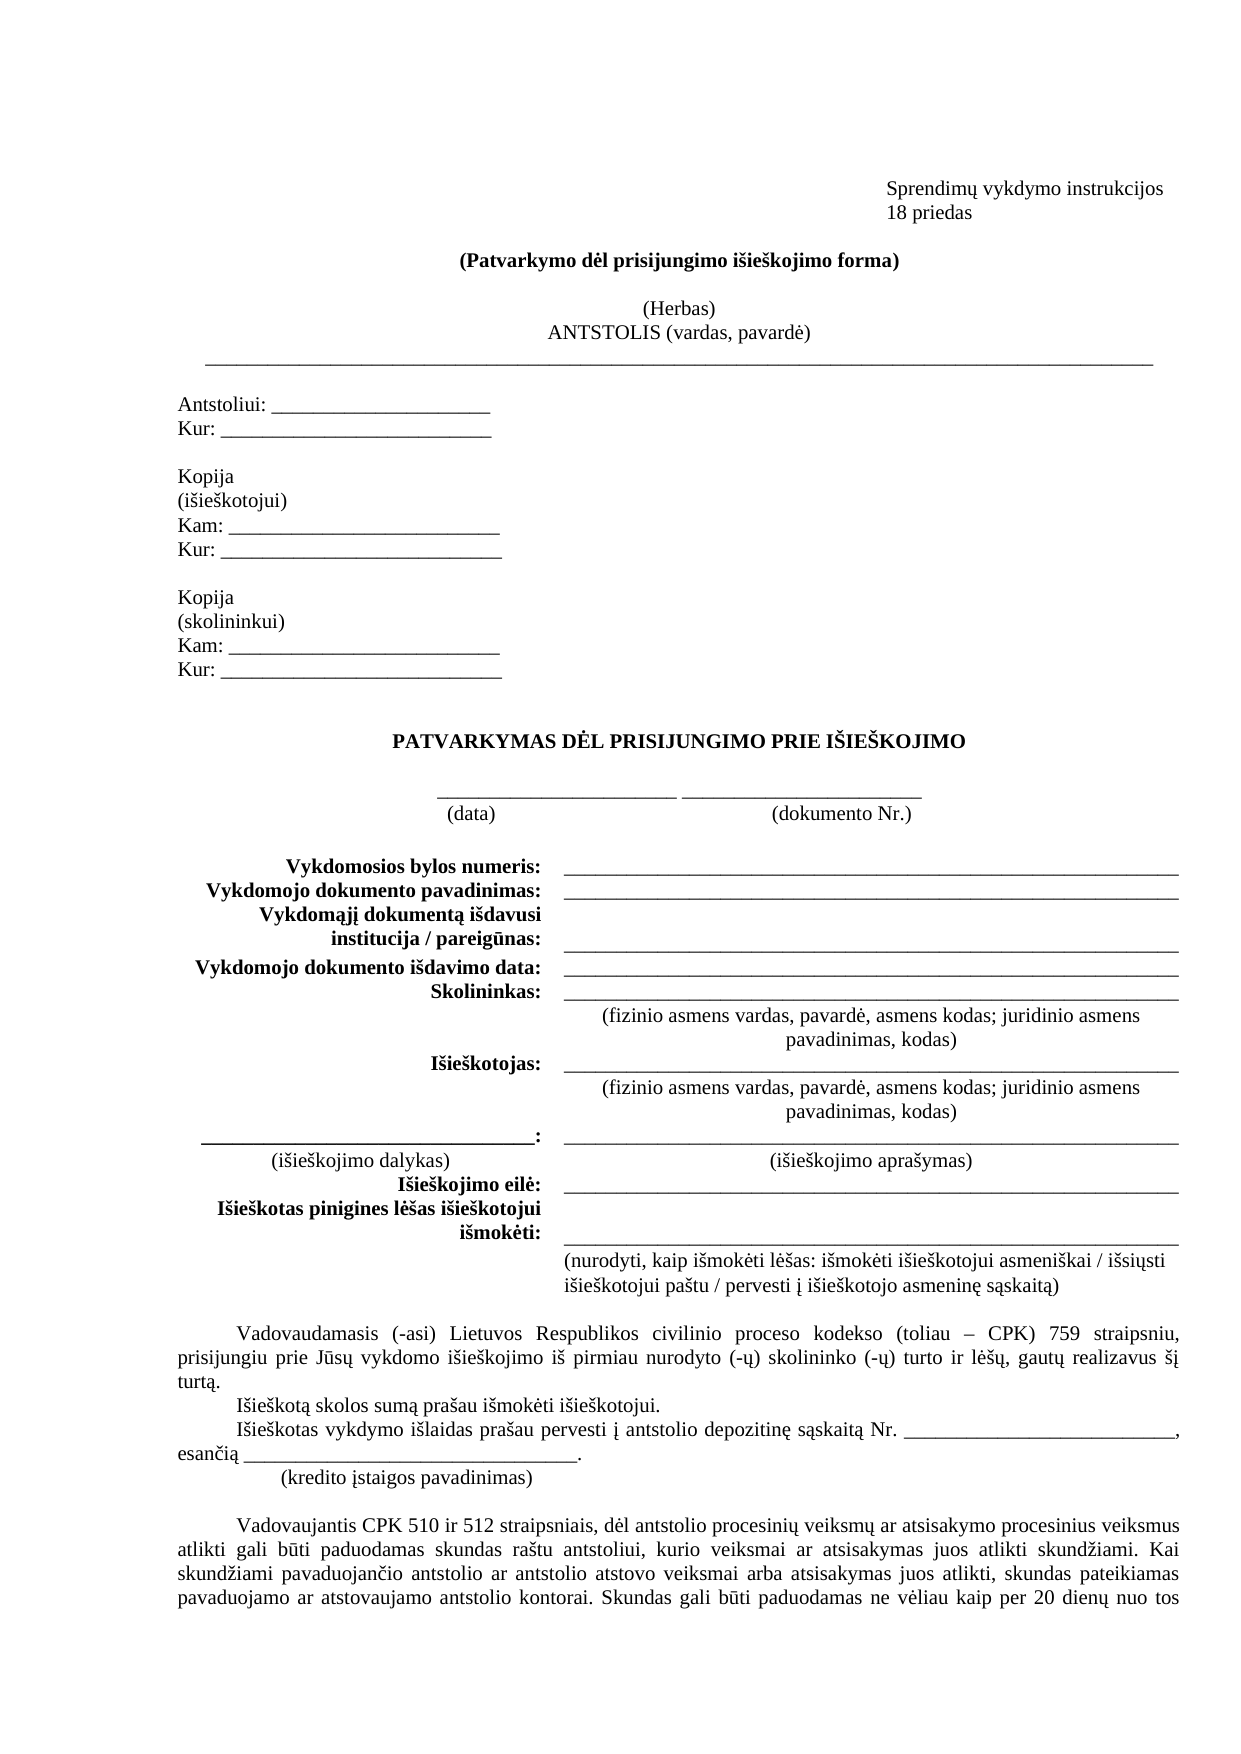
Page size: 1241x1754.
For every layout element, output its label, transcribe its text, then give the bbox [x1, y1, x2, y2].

table_cell Vykdomąjį dokumentą išdavusi institucija / pareigūnas: [169, 902, 553, 955]
text Kopija [177, 464, 1181, 488]
text (Patvarkymo dėl prisijungimo išieškojimo forma) [177, 248, 1181, 272]
table_cell ___________________________________________________________ [553, 1172, 1190, 1196]
table_cell Vykdomojo dokumento pavadinimas: [169, 878, 553, 902]
text Kur: ___________________________ [177, 657, 1181, 681]
table_cell ___________________________________________________________ (nurodyti, kaip išmokėti lėšas: išmokėti išieškotojui asmeniškai / išsiųsti išieškotojui paštu / pervesti į išieškotojo asmeninę sąskaitą) [553, 1196, 1190, 1297]
table_cell ___________________________________________________________ [553, 878, 1190, 902]
text (data) (dokumento Nr.) [177, 801, 1181, 825]
text Išieškotas vykdymo išlaidas prašau pervesti į antstolio depozitinę sąskaitą Nr. __________________________, esančią ________________________________. [177, 1417, 1181, 1465]
table_cell Išieškojimo eilė: [169, 1172, 553, 1196]
text Antstoliui: _____________________ [177, 392, 1181, 416]
table_cell Išieškotas pinigines lėšas išieškotojui išmokėti: [169, 1196, 553, 1297]
table_cell Vykdomojo dokumento išdavimo data: [169, 955, 553, 979]
text Vadovaujantis CPK 510 ir 512 straipsniais, dėl antstolio procesinių veiksmų ar atsisakymo procesinius veiksmus atlikti gali būti paduodamas skundas raštu antstoliui, kurio veiksmai ar atsisakymas juos atlikti skundžiami. Kai skundžiami pavaduojančio antstolio ar antstolio atstovo veiksmai arba atsisakymas juos atlikti, skundas pateikiamas pavaduojamo ar atstovaujamo antstolio kontorai. Skundas gali būti paduodamas ne vėliau kaip per 20 dienų nuo tos [177, 1513, 1181, 1609]
text (kredito įstaigos pavadinimas) [177, 1465, 1181, 1489]
table_header Vykdomosios bylos numeris: [169, 854, 553, 878]
text Sprendimų vykdymo instrukcijos [177, 176, 1181, 200]
table_header ___________________________________________________________ [553, 854, 1190, 878]
text ANTSTOLIS (vardas, pavardė) [177, 320, 1181, 344]
text Kur: ___________________________ [177, 537, 1181, 561]
table_cell ___________________________________________________________ [553, 955, 1190, 979]
text (išieškotojui) [177, 488, 1181, 512]
text Vadovaudamasis (-asi) Lietuvos Respublikos civilinio proceso kodekso (toliau – CPK) 759 straipsniu, prisijungiu prie Jūsų vykdomo išieškojimo iš pirmiau nurodyto (-ų) skolininko (-ų) turto ir lėšų, gautų realizavus šį turtą. [177, 1321, 1181, 1393]
text 18 priedas [177, 200, 1181, 224]
text (skolininkui) [177, 609, 1181, 633]
table_cell ___________________________________________________________ (išieškojimo aprašymas) [553, 1124, 1190, 1172]
table_cell Išieškotojas: [169, 1051, 553, 1123]
text Kam: __________________________ [177, 512, 1181, 537]
table_cell ___________________________________________________________ [553, 902, 1190, 955]
table_cell ___________________________________________________________ (fizinio asmens vardas, pavardė, asmens kodas; juridinio asmens pavadinimas, kodas) [553, 1051, 1190, 1123]
table_cell ___________________________________________________________ (fizinio asmens vardas, pavardė, asmens kodas; juridinio asmens pavadinimas, kodas) [553, 979, 1190, 1051]
text Išieškotą skolos sumą prašau išmokėti išieškotojui. [177, 1393, 1181, 1417]
text ___________________________________________________________________________________________ [177, 344, 1181, 368]
text patvarkymas dėl prisijungimo prie išieškojimo [177, 729, 1181, 753]
text Kam: __________________________ [177, 633, 1181, 657]
table_cell ________________________________: (išieškojimo dalykas) [169, 1124, 553, 1172]
text (Herbas) [177, 296, 1181, 320]
text Kopija [177, 585, 1181, 609]
text _______________________ _______________________ [177, 777, 1181, 801]
table_cell Skolininkas: [169, 979, 553, 1051]
text Kur: __________________________ [177, 416, 1181, 440]
